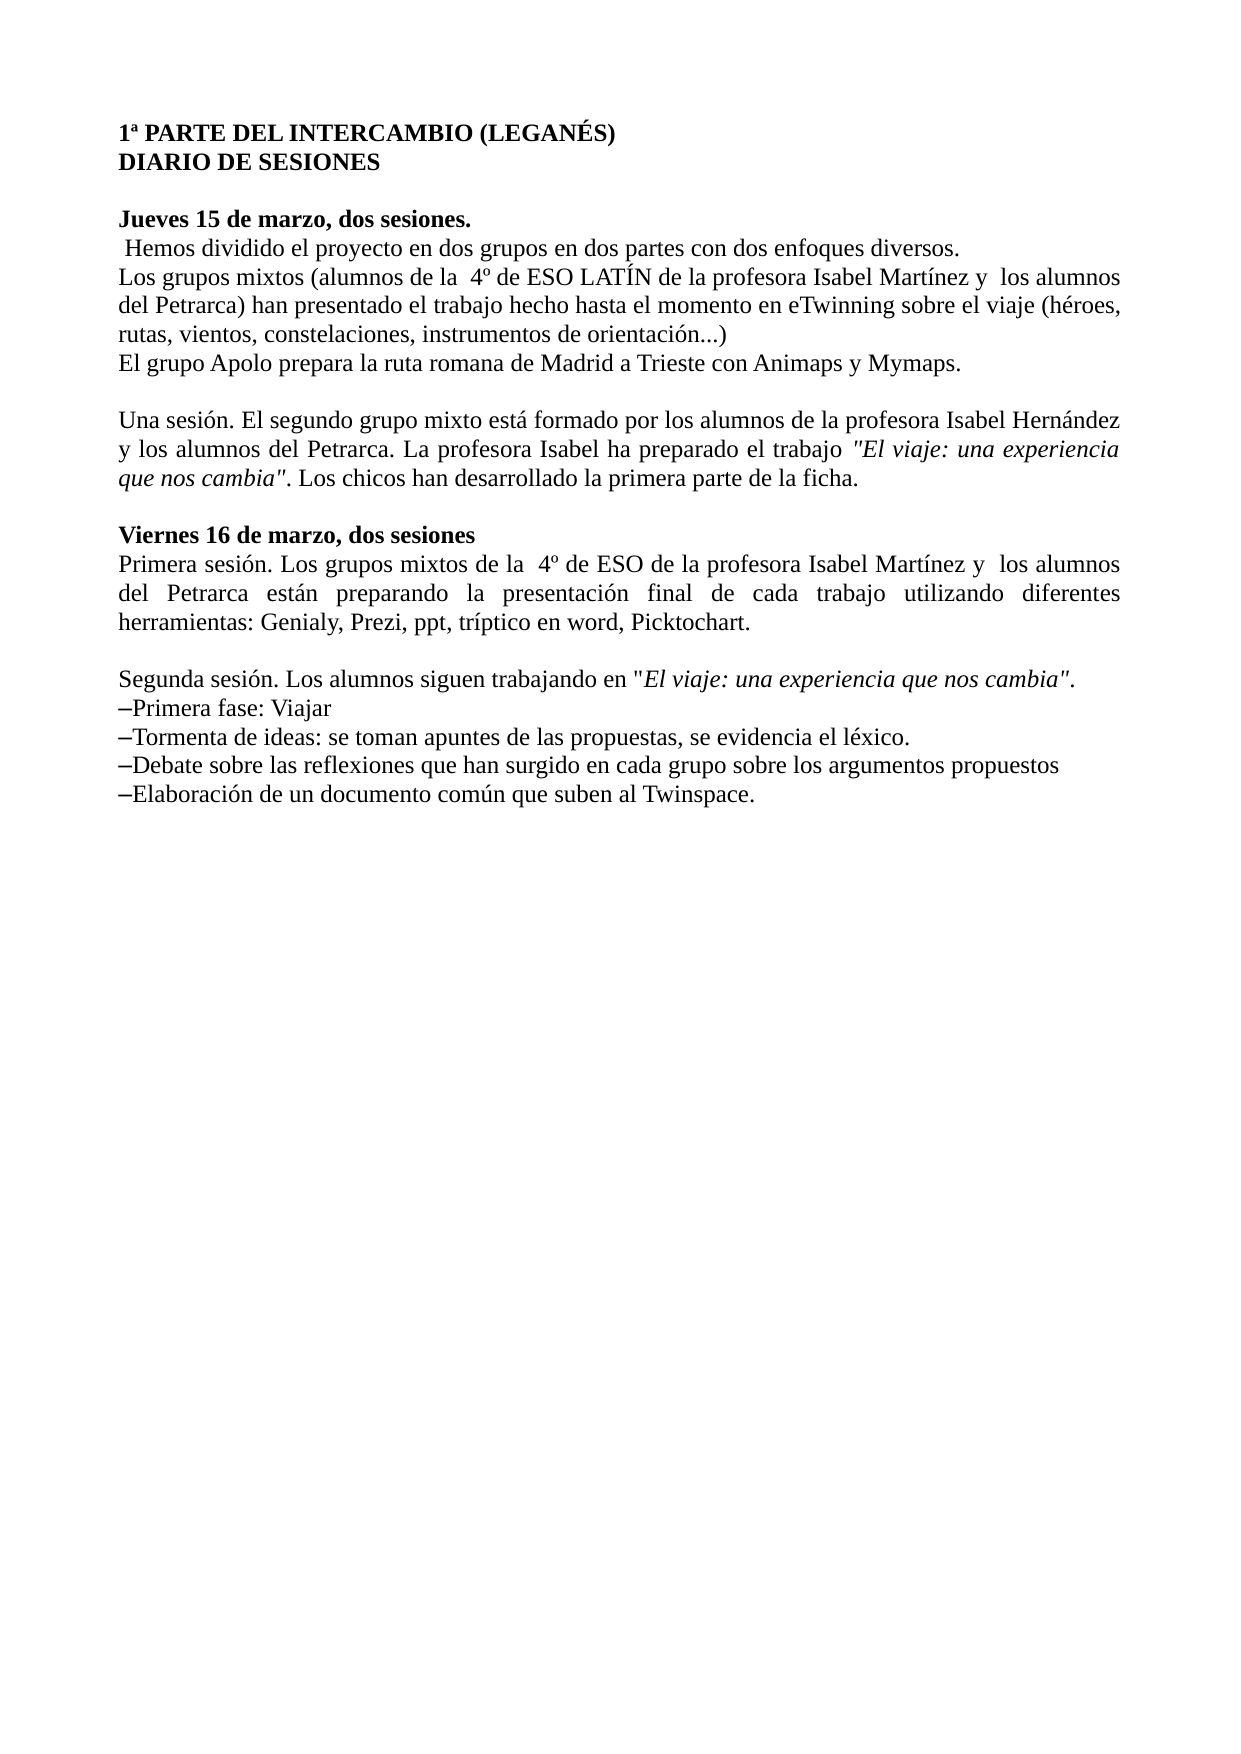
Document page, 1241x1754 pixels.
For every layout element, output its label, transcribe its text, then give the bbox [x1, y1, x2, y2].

text DIARIO DE SESIONES [118, 147, 1122, 176]
list Primera fase: Viajar [118, 693, 1122, 722]
text El grupo Apolo prepara la ruta romana de Madrid a Trieste con Animaps y Mymaps. [118, 348, 1122, 377]
text Jueves 15 de marzo, dos sesiones. [118, 204, 1122, 233]
list Tormenta de ideas: se toman apuntes de las propuestas, se evidencia el léxico. [118, 722, 1122, 751]
text Hemos dividido el proyecto en dos grupos en dos partes con dos enfoques diversos. [118, 233, 1122, 262]
text 1ª PARTE DEL INTERCAMBIO (LEGANÉS) [118, 118, 1122, 147]
list Elaboración de un documento común que suben al Twinspace. [118, 779, 1122, 808]
text Una sesión. El segundo grupo mixto está formado por los alumnos de la profesora Isabel Hernández y los alumnos del Petrarca. La profesora Isabel ha preparado el trabajo "El viaje: una experiencia que nos cambia". Los chicos han desarrollado la primera parte de la ficha. [118, 406, 1122, 492]
list Debate sobre las reflexiones que han surgido en cada grupo sobre los argumentos propuestos [118, 751, 1122, 779]
text Los grupos mixtos (alumnos de la 4º de ESO LATÍN de la profesora Isabel Martínez y los alumnos del Petrarca) han presentado el trabajo hecho hasta el momento en eTwinning sobre el viaje (héroes, rutas, vientos, constelaciones, instrumentos de orientación...) [118, 262, 1122, 348]
text Viernes 16 de marzo, dos sesiones [118, 521, 1122, 549]
text Segunda sesión. Los alumnos siguen trabajando en "El viaje: una experiencia que nos cambia". [118, 664, 1122, 693]
text Primera sesión. Los grupos mixtos de la 4º de ESO de la profesora Isabel Martínez y los alumnos del Petrarca están preparando la presentación final de cada trabajo utilizando diferentes herramientas: Genialy, Prezi, ppt, tríptico en word, Picktochart. [118, 549, 1122, 636]
